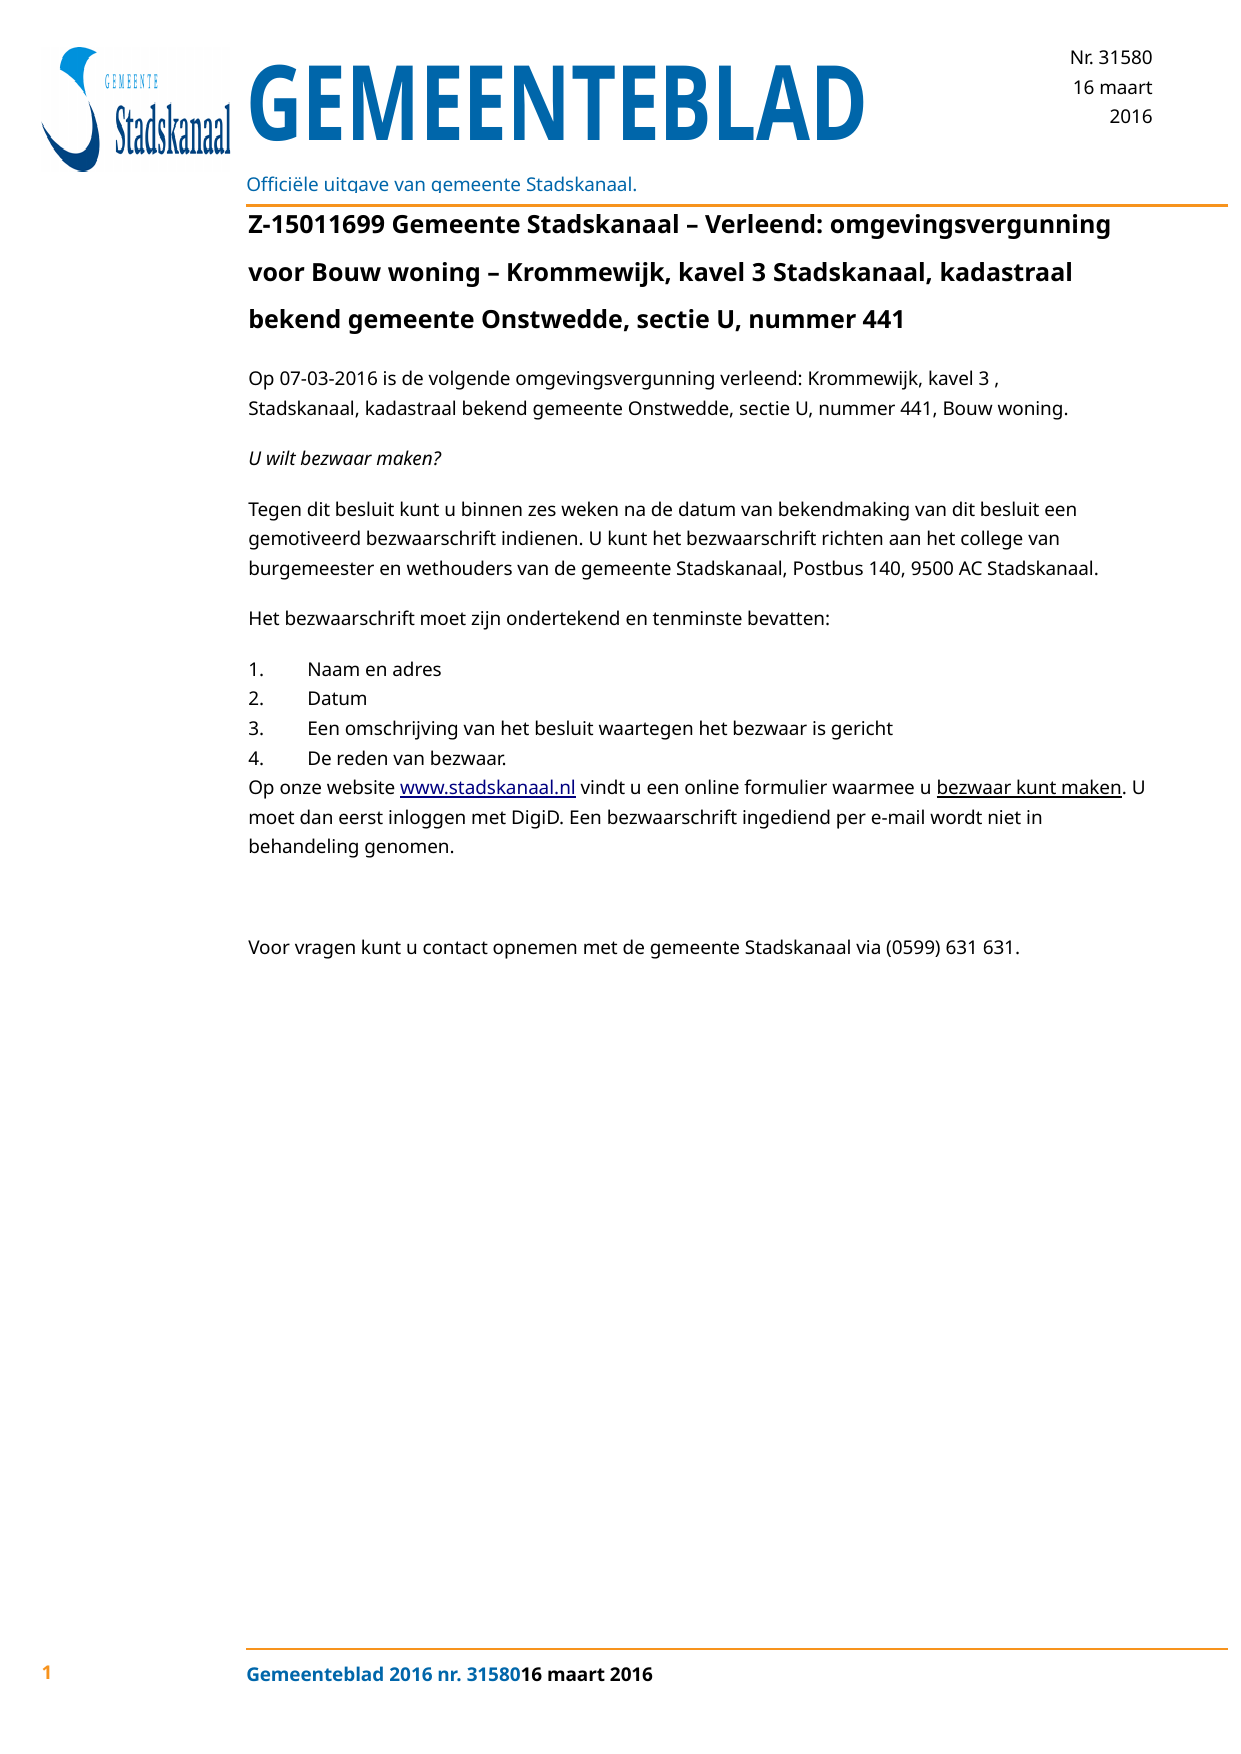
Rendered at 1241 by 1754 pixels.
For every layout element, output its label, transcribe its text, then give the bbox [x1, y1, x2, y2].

text Op onze website www.stadskanaal.nl vindt u een online formulier waarmee u bezwaar kunt maken. U moet dan eerst inloggen met DigiD. Een bezwaarschrift ingediend per e-mail wordt niet in behandeling genomen. [248, 774, 1152, 859]
text Tegen dit besluit kunt u binnen zes weken na de datum van bekendmaking van dit besluit een gemotiveerd bezwaarschrift indienen. U kunt het bezwaarschrift richten aan het college van burgemeester en wethouders van de gemeente Stadskanaal, Postbus 140, 9500 AC Stadskanaal. [248, 496, 1152, 581]
text Z-15011699 Gemeente Stadskanaal – Verleend: omgevingsvergunning voor Bouw woning – Krommewijk, kavel 3 Stadskanaal, kadastraal bekend gemeente Onstwedde, sectie U, nummer 441 [248, 207, 1152, 336]
text Voor vragen kunt u contact opnemen met de gemeente Stadskanaal via (0599) 631 631. [248, 934, 1152, 960]
picture [41, 47, 231, 172]
text Het bezwaarschrift moet zijn ondertekend en tenminste bevatten: [248, 606, 1152, 631]
text U wilt bezwaar maken? [248, 446, 1152, 471]
list Een omschrijving van het besluit waartegen het bezwaar is gericht [248, 715, 1152, 741]
list Naam en adres [248, 656, 1152, 682]
list De reden van bezwaar. [248, 745, 1152, 770]
text Op 07-03-2016 is de volgende omgevingsvergunning verleend: Krommewijk, kavel 3 , Stadskanaal, kadastraal bekend gemeente Onstwedde, sectie U, nummer 441, Bouw woning. [248, 366, 1152, 421]
list Datum [248, 686, 1152, 711]
